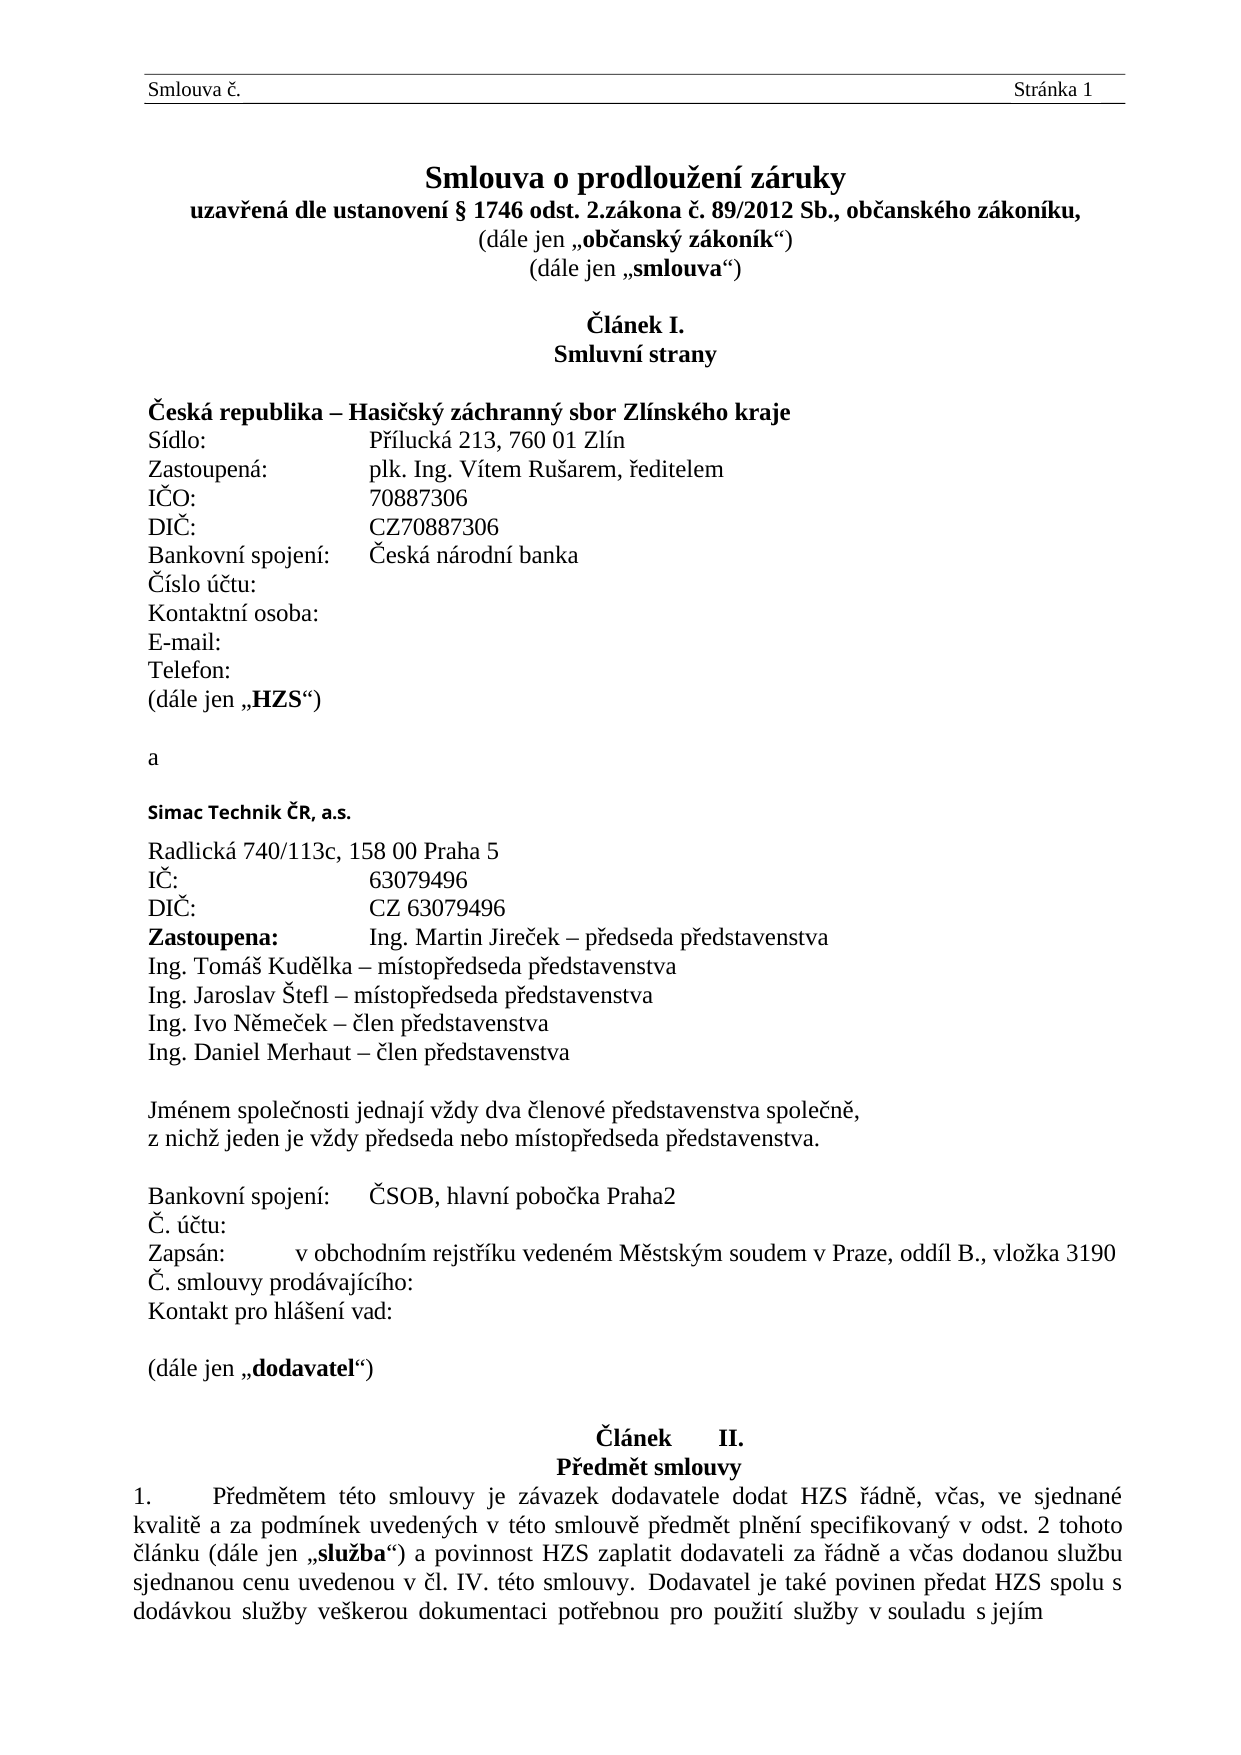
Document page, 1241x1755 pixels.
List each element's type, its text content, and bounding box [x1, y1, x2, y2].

subtitle Článek I. Smluvní strany [553, 310, 717, 368]
text E-mail: [148, 627, 632, 655]
text Kontaktní osoba: [148, 598, 632, 627]
text Zapsán: v obchodním rejstříku vedeném Městským soudem v Praze, oddíl B., vložka 3190 Č. smlouvy prodávajícího: [148, 1238, 1117, 1296]
subtitle Smlouva o prodloužení záruky [133, 158, 1138, 195]
text Ing. Jaroslav Štefl – místopředseda představenstva Ing. Ivo Němeček – člen představenstva [148, 980, 677, 1037]
text Telefon: [148, 655, 1196, 684]
text Zastoupena: Ing. Martin Jireček – předseda představenstva Ing. Tomáš Kudělka – místopředseda představenstva [148, 922, 829, 980]
subtitle uzavřená dle ustanovení § 1746 odst. 2.zákona č. 89/2012 Sb., občanského zákoníku, [133, 195, 1138, 224]
text (dále jen „dodavatel“) [148, 1353, 1196, 1382]
text Bankovní spojení: ČSOB, hlavní pobočka Praha2 Č. účtu: [148, 1181, 677, 1238]
list Předmětem této smlouvy je závazek dodavatele dodat HZS řádně, včas, ve sjednané kvalitě a za podmínek uvedených v této smlouvě předmět plnění specifikovaný v odst. 2 tohoto článku (dále jen „služba“) a povinnost HZS zaplatit dodavateli za řádně a včas dodanou službu sjednanou cenu uvedenou v čl. IV. této smlouvy. Dodavatel je také povinen předat HZS spolu s dodávkou služby veškerou dokumentaci potřebnou pro použití služby v souladu s jejím [133, 1481, 1123, 1625]
text (dále jen „občanský zákoník“) (dále jen „smlouva“) [457, 224, 814, 282]
text Simac Technik ČR, a.s. [148, 799, 1196, 825]
text DIČ: CZ70887306 [148, 512, 1196, 540]
text Česká republika – Hasičský záchranný sbor Zlínského kraje [148, 397, 1196, 425]
text Bankovní spojení: Česká národní banka Číslo účtu: [148, 540, 632, 598]
text Radlická 740/113c, 158 00 Praha 5 [148, 836, 1196, 865]
text Ing. Daniel Merhaut – člen představenstva [148, 1037, 1196, 1066]
text IČ: 63079496 [148, 865, 1196, 893]
text Jménem společnosti jednají vždy dva členové představenstva společně, z nichž jeden je vždy předseda nebo místopředseda představenstva. [148, 1095, 865, 1152]
text Kontakt pro hlášení vad: [148, 1296, 1196, 1325]
text (dále jen „HZS“) a [148, 684, 326, 770]
text Sídlo: Přílucká 213, 760 01 Zlín Zastoupená: plk. Ing. Vítem Rušarem, ředitelem IČO: 70887306 [148, 425, 724, 512]
text DIČ: CZ 63079496 [148, 893, 1196, 922]
subtitle Článek II. Předmět smlouvy [556, 1423, 744, 1481]
